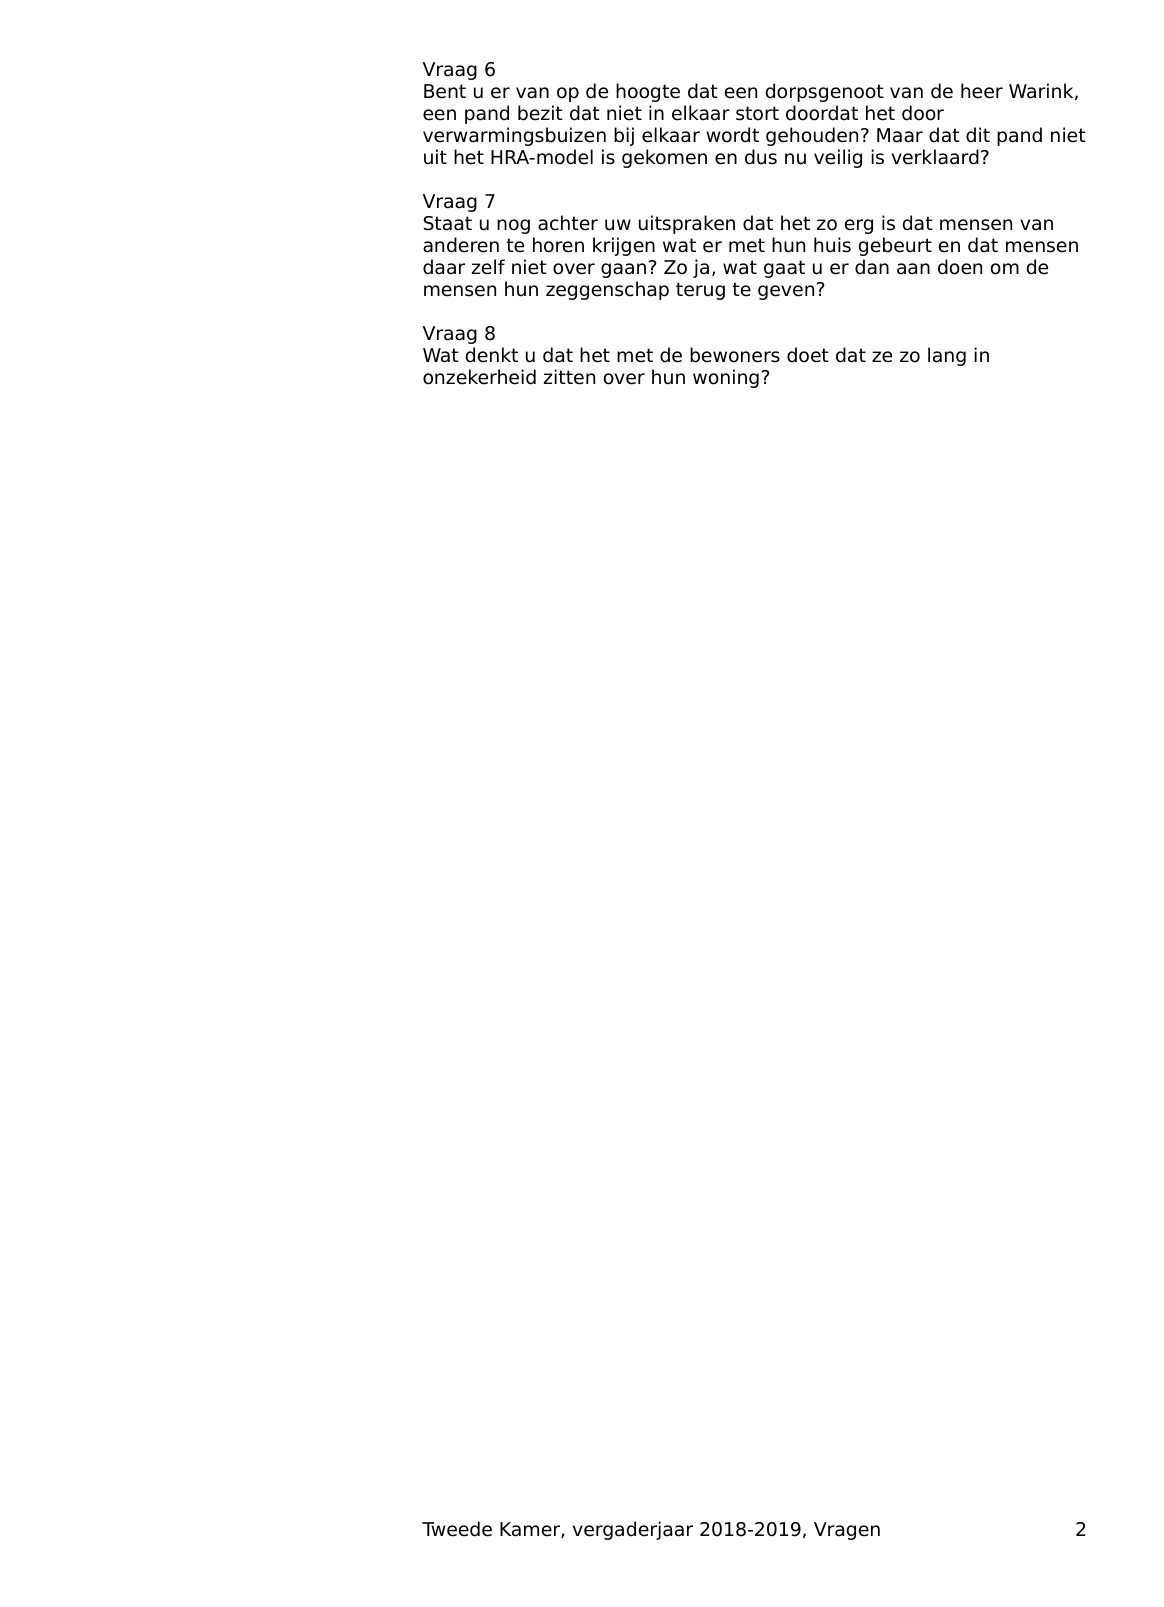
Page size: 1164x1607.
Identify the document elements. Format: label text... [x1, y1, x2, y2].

text Wat denkt u dat het met de bewoners doet dat ze zo lang in onzekerheid zitten over hun woning? [422, 345, 1087, 389]
text Staat u nog achter uw uitspraken dat het zo erg is dat mensen van anderen te horen krijgen wat er met hun huis gebeurt en dat mensen daar zelf niet over gaan? Zo ja, wat gaat u er dan aan doen om de mensen hun zeggenschap terug te geven? [422, 213, 1087, 301]
text Bent u er van op de hoogte dat een dorpsgenoot van de heer Warink, een pand bezit dat niet in elkaar stort doordat het door verwarmingsbuizen bij elkaar wordt gehouden? Maar dat dit pand niet uit het HRA-model is gekomen en dus nu veilig is verklaard? [422, 81, 1087, 169]
text Vraag 7 [422, 191, 1087, 213]
text Vraag 6 [422, 59, 1087, 81]
text Vraag 8 [422, 323, 1087, 345]
